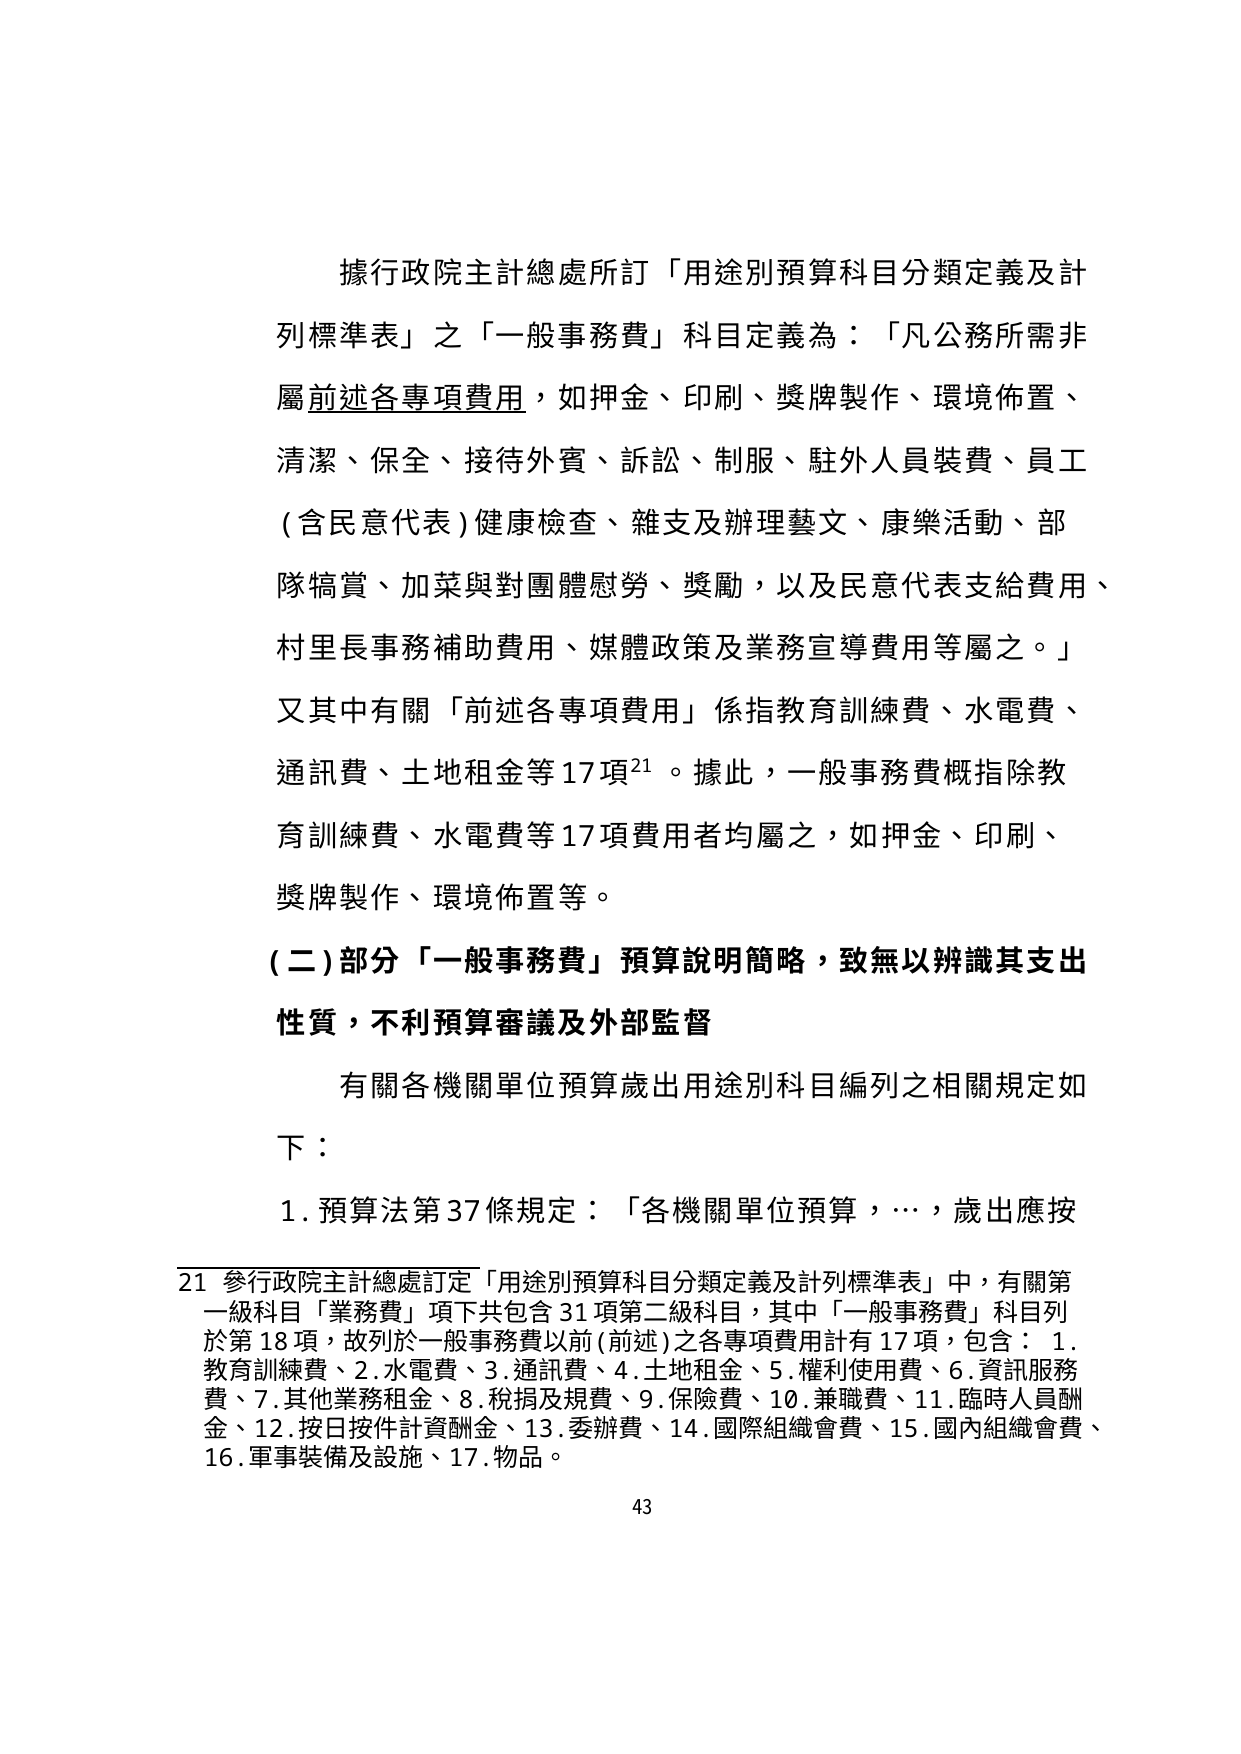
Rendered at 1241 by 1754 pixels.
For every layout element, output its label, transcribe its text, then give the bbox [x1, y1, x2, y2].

text 參行政院主計總處訂定「用途別預算科目分類定義及計列標準表」中，有關第一級科目「­業務費」項下共包含31項第二級科目，其中「一般事務費」科目列於第18項，故列於一般事務費以前(前述)之各專項費用計有17項，包含： 1.教育訓練費、2.水電費、3.通訊費、4.土地租金、5.權利使用費、6.資訊服務費、7.其他業務租金、8.稅捐及規費、9.保險費、10.兼職費、11.臨時人員酬金、12.按日按件計資酬金、13.委辦費、14.國際組織會費、15.國內組織會費、16.軍事裝備及設施、17.物品。 [177, 1268, 1093, 1473]
text (二)部分「一般事務費」預算說明簡略，致無以辨識其支出性質，不利預算審議及外部監督 [241, 917, 1088, 1042]
text 有關各機關單位預算歲出用途別科目編列之相關規定如下： [270, 1042, 1088, 1167]
text 1.預算法第37條規定：「各機關單位預算，…，歲出應按 [270, 1167, 1088, 1229]
text 據行政院主計總處所訂「用途別預算科目分類定義及計列標準表」之「一般事務費」科目定義為：「凡公務所需非屬前述各專項費用，如押金、印刷、獎牌製作、環境佈置、清潔、保全、接待外賓、訴訟、制服、駐外人員裝費、員工(含民意代表)健康檢查、雜支及辦理藝文、康樂活動、部隊犒賞、加菜與對團體慰勞、獎勵，以及民意代表支給費用、村里長事務補助費用、媒體政策及業務宣導費用等屬之。」又其中有關「前述各專項費用」係指教育訓練費、水電費、通訊費、土地租金等17項。據此，一般事務費概指除教育訓練費、水電費等17項費用者均屬之，如押金、印刷、獎牌製作、環境佈置等。 [270, 229, 1088, 917]
